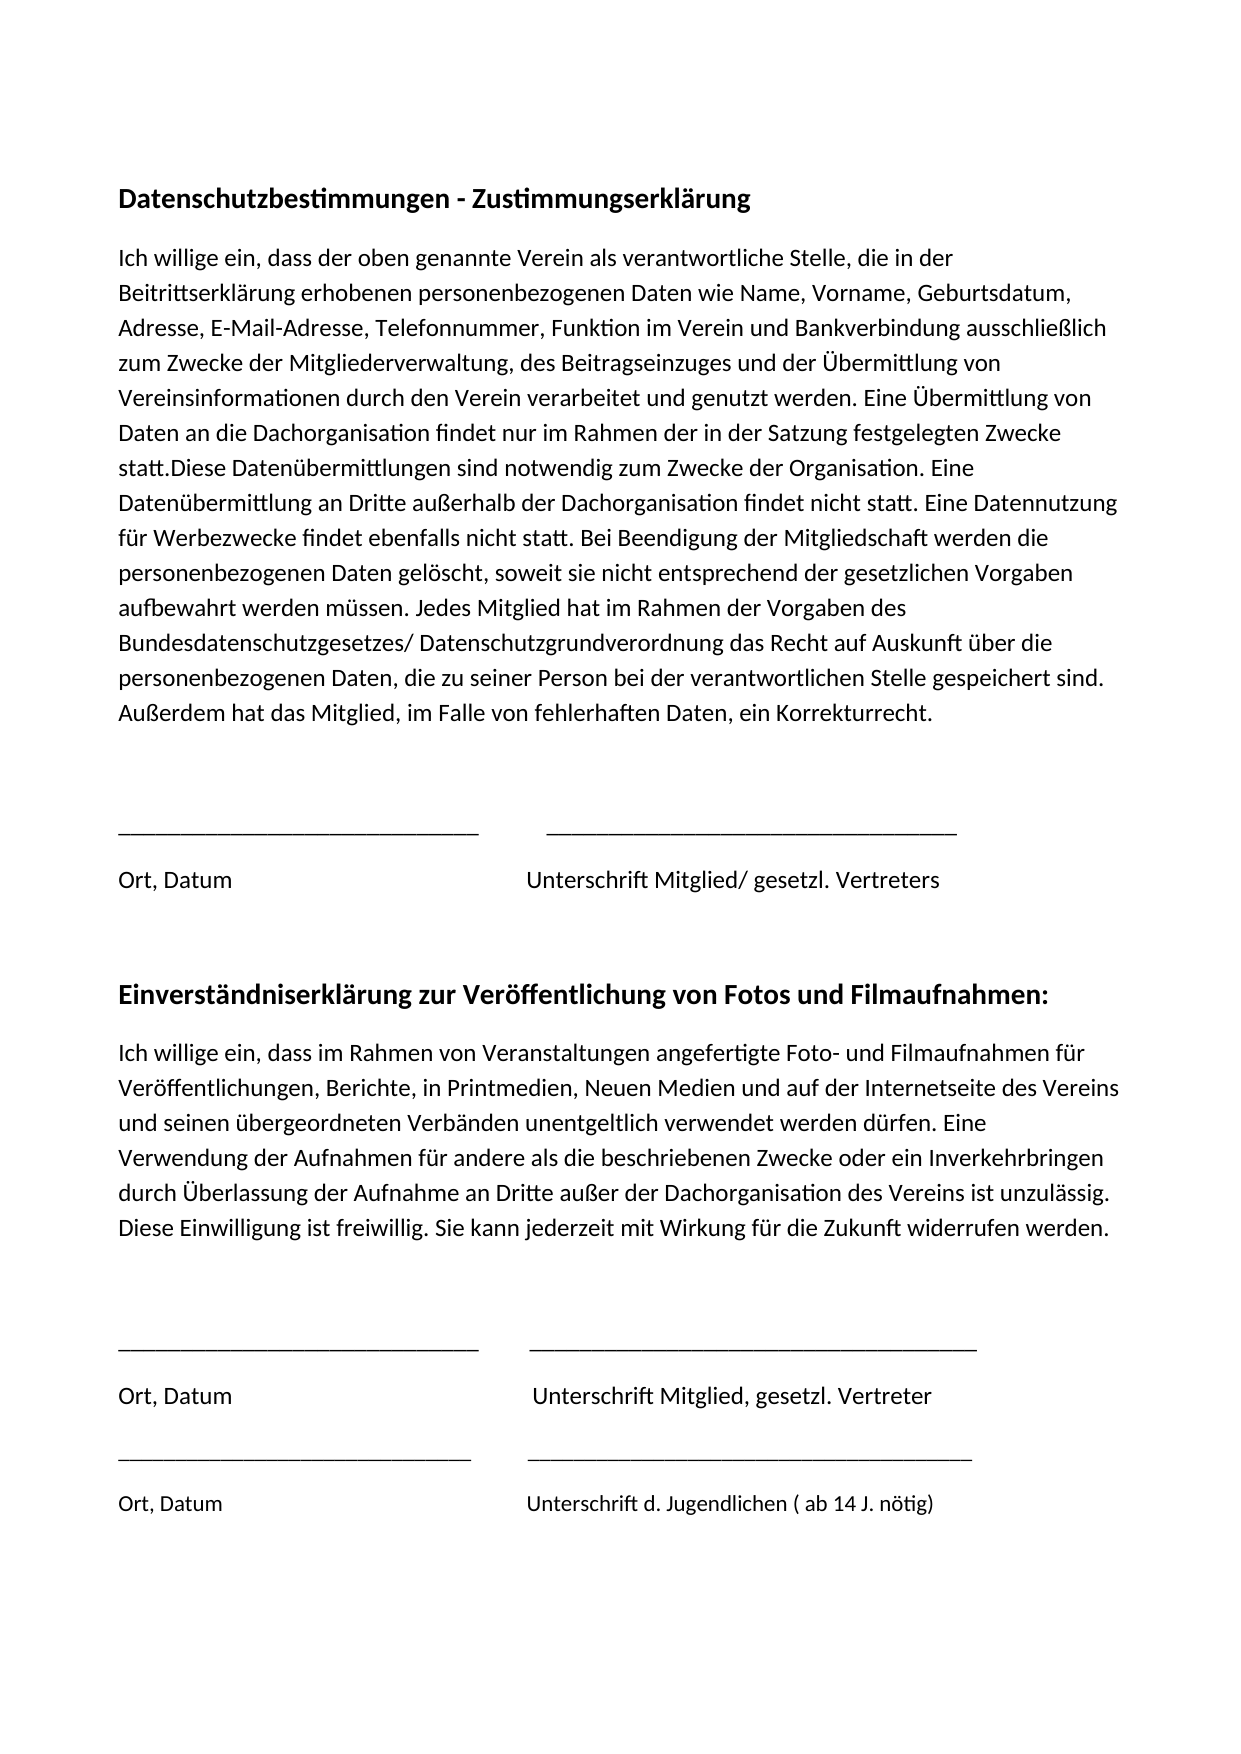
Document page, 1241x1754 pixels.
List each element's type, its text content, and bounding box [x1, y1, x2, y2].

text _____________________________ _________________________________ [118, 808, 1122, 839]
text Datenschutzbestimmungen - Zustimmungserklärung [118, 180, 1122, 216]
text _______________________________ _______________________________________ [118, 1436, 1122, 1464]
text Ich willige ein, dass der oben genannte Verein als verantwortliche Stelle, die in der Beitrittserklärung erhobenen personenbezogenen Daten wie Name, Vorname, Geburtsdatum, Adresse, E-Mail-Adresse, Telefonnummer, Funktion im Verein und Bankverbindung ausschließlich zum Zwecke der Mitgliederverwaltung, des Beitragseinzuges und der Übermittlung von Vereinsinformationen durch den Verein verarbeitet und genutzt werden. Eine Übermittlung von Daten an die Dachorganisation findet nur im Rahmen der in der Satzung festgelegten Zwecke statt.Diese Datenübermittlungen sind notwendig zum Zwecke der Organisation. Eine Datenübermittlung an Dritte außerhalb der Dachorganisation findet nicht statt. Eine Datennutzung für Werbezwecke findet ebenfalls nicht statt. Bei Beendigung der Mitgliedschaft werden die personenbezogenen Daten gelöscht, soweit sie nicht entsprechend der gesetzlichen Vorgaben aufbewahrt werden müssen. Jedes Mitglied hat im Rahmen der Vorgaben des Bundesdatenschutzgesetzes/ Datenschutzgrundverordnung das Recht auf Auskunft über die personenbezogenen Daten, die zu seiner Person bei der verantwortlichen Stelle gespeichert sind. Außerdem hat das Mitglied, im Falle von fehlerhaften Daten, ein Korrekturrecht. [118, 242, 1122, 727]
text Einverständniserklärung zur Veröffentlichung von Fotos und Filmaufnahmen: [118, 976, 1122, 1011]
text Ort, Datum Unterschrift d. Jugendlichen ( ab 14 J. nötig) [118, 1489, 1122, 1517]
text Ort, Datum Unterschrift Mitglied/ gesetzl. Vertreters [118, 864, 1122, 895]
text Ich willige ein, dass im Rahmen von Veranstaltungen angefertigte Foto- und Filmaufnahmen für Veröffentlichungen, Berichte, in Printmedien, Neuen Medien und auf der Internetseite des Vereins und seinen übergeordneten Verbänden unentgeltlich verwendet werden dürfen. Eine Verwendung der Aufnahmen für andere als die beschriebenen Zwecke oder ein Inverkehrbringen durch Überlassung der Aufnahme an Dritte außer der Dachorganisation des Vereins ist unzulässig. Diese Einwilligung ist freiwillig. Sie kann jederzeit mit Wirkung für die Zukunft widerrufen werden. [118, 1038, 1122, 1243]
text _____________________________ ____________________________________ [118, 1324, 1122, 1355]
text Ort, Datum Unterschrift Mitglied, gesetzl. Vertreter [118, 1380, 1122, 1411]
